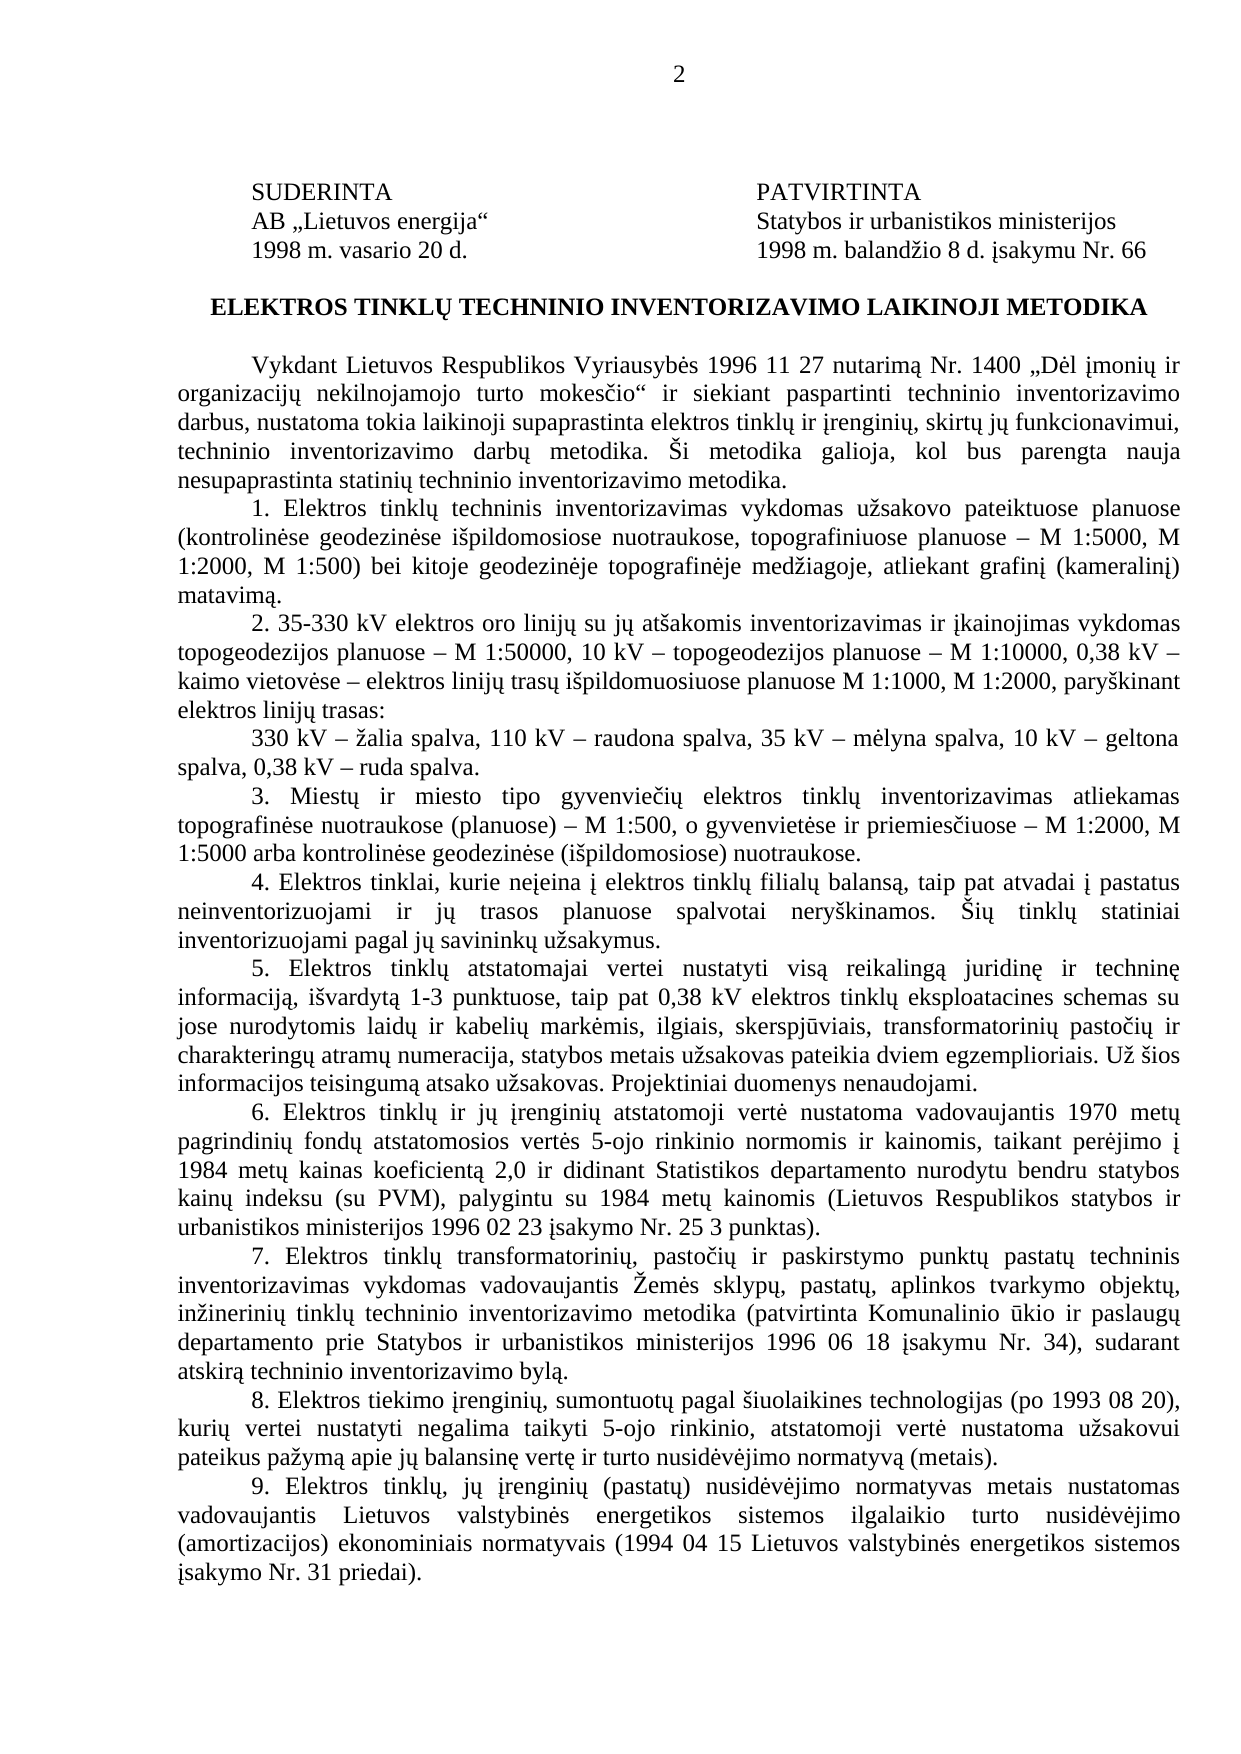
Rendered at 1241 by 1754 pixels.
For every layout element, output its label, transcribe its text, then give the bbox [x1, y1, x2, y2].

text Vykdant Lietuvos Respublikos Vyriausybės 1996 11 27 nutarimą Nr. 1400 „Dėl įmonių ir organizacijų nekilnojamojo turto mokesčio“ ir siekiant paspartinti techninio inventorizavimo darbus, nustatoma tokia laikinoji supaprastinta elektros tinklų ir įrenginių, skirtų jų funkcionavimui, techninio inventorizavimo darbų metodika. Ši metodika galioja, kol bus parengta nauja nesupaprastinta statinių techninio inventorizavimo metodika. [177, 350, 1181, 493]
text 9. Elektros tinklų, jų įrenginių (pastatų) nusidėvėjimo normatyvas metais nustatomas vadovaujantis Lietuvos valstybinės energetikos sistemos ilgalaikio turto nusidėvėjimo (amortizacijos) ekonominiais normatyvais (1994 04 15 Lietuvos valstybinės energetikos sistemos įsakymo Nr. 31 priedai). [177, 1471, 1181, 1586]
text 6. Elektros tinklų ir jų įrenginių atstatomoji vertė nustatoma vadovaujantis 1970 metų pagrindinių fondų atstatomosios vertės 5-ojo rinkinio normomis ir kainomis, taikant perėjimo į 1984 metų kainas koeficientą 2,0 ir didinant Statistikos departamento nurodytu bendru statybos kainų indeksu (su PVM), palygintu su 1984 metų kainomis (Lietuvos Respublikos statybos ir urbanistikos ministerijos 1996 02 23 įsakymo Nr. 25 3 punktas). [177, 1097, 1181, 1241]
text 5. Elektros tinklų atstatomajai vertei nustatyti visą reikalingą juridinę ir techninę informaciją, išvardytą 1-3 punktuose, taip pat 0,38 kV elektros tinklų eksploatacines schemas su jose nurodytomis laidų ir kabelių markėmis, ilgiais, skerspjūviais, transformatorinių pastočių ir charakteringų atramų numeracija, statybos metais užsakovas pateikia dviem egzemplioriais. Už šios informacijos teisingumą atsako užsakovas. Projektiniai duomenys nenaudojami. [177, 953, 1181, 1097]
text 7. Elektros tinklų transformatorinių, pastočių ir paskirstymo punktų pastatų techninis inventorizavimas vykdomas vadovaujantis Žemės sklypų, pastatų, aplinkos tvarkymo objektų, inžinerinių tinklų techninio inventorizavimo metodika (patvirtinta Komunalinio ūkio ir paslaugų departamento prie Statybos ir urbanistikos ministerijos 1996 06 18 įsakymu Nr. 34), sudarant atskirą techninio inventorizavimo bylą. [177, 1241, 1181, 1385]
text 4. Elektros tinklai, kurie neįeina į elektros tinklų filialų balansą, taip pat atvadai į pastatus neinventorizuojami ir jų trasos planuose spalvotai neryškinamos. Šių tinklų statiniai inventorizuojami pagal jų savininkų užsakymus. [177, 867, 1181, 953]
text 2. 35-330 kV elektros oro linijų su jų atšakomis inventorizavimas ir įkainojimas vykdomas topogeodezijos planuose – M 1:50000, 10 kV – topogeodezijos planuose – M 1:10000, 0,38 kV – kaimo vietovėse – elektros linijų trasų išpildomuosiuose planuose M 1:1000, M 1:2000, paryškinant elektros linijų trasas: [177, 608, 1181, 723]
text 3. Miestų ir miesto tipo gyvenviečių elektros tinklų inventorizavimas atliekamas topografinėse nuotraukose (planuose) – M 1:500, o gyvenvietėse ir priemiesčiuose – M 1:2000, M 1:5000 arba kontrolinėse geodezinėse (išpildomosiose) nuotraukose. [177, 781, 1181, 867]
text 1998 m. vasario 20 d. 1998 m. balandžio 8 d. įsakymu Nr. 66 [177, 235, 1181, 263]
text Suderinta PATVIRTINTA [177, 177, 1181, 206]
text ELEKTROS TINKLŲ TECHNINIO INVENTORIZAVIMO LAIKINOJI METODIKA [177, 292, 1181, 321]
text 1. Elektros tinklų techninis inventorizavimas vykdomas užsakovo pateiktuose planuose (kontrolinėse geodezinėse išpildomosiose nuotraukose, topografiniuose planuose – M 1:5000, M 1:2000, M 1:500) bei kitoje geodezinėje topografinėje medžiagoje, atliekant grafinį (kameralinį) matavimą. [177, 493, 1181, 608]
text AB „Lietuvos energija“ Statybos ir urbanistikos ministerijos [177, 206, 1181, 235]
text 8. Elektros tiekimo įrenginių, sumontuotų pagal šiuolaikines technologijas (po 1993 08 20), kurių vertei nustatyti negalima taikyti 5-ojo rinkinio, atstatomoji vertė nustatoma užsakovui pateikus pažymą apie jų balansinę vertę ir turto nusidėvėjimo normatyvą (metais). [177, 1385, 1181, 1471]
text 330 kV – žalia spalva, 110 kV – raudona spalva, 35 kV – mėlyna spalva, 10 kV – geltona spalva, 0,38 kV – ruda spalva. [177, 723, 1181, 781]
